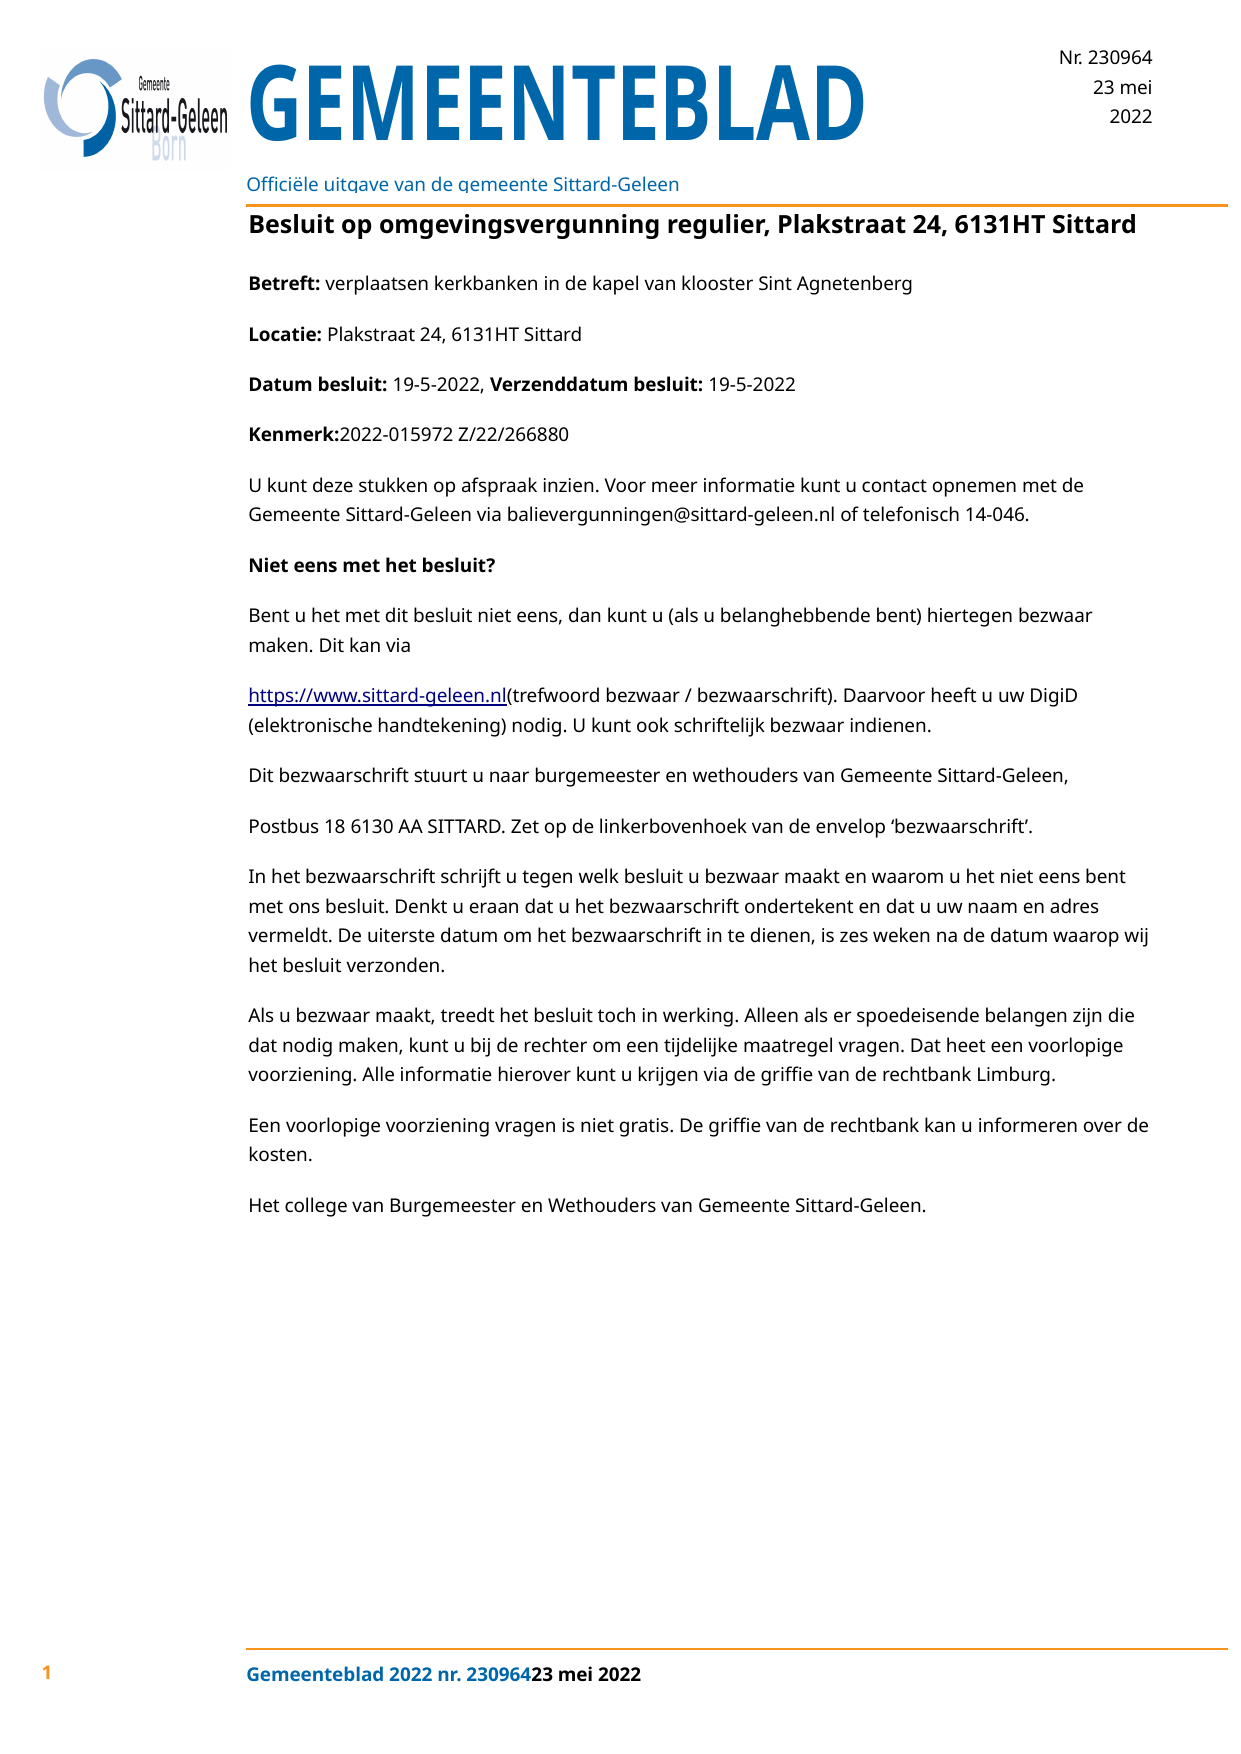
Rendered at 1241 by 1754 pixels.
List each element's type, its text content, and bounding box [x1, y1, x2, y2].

text In het bezwaarschrift schrijft u tegen welk besluit u bezwaar maakt en waarom u het niet eens bent met ons besluit. Denkt u eraan dat u het bezwaarschrift ondertekent en dat u uw naam en adres vermeldt. De uiterste datum om het bezwaarschrift in te dienen, is zes weken na de datum waarop wij het besluit verzonden. [248, 863, 1152, 978]
text Bent u het met dit besluit niet eens, dan kunt u (als u belanghebbende bent) hiertegen bezwaar maken. Dit kan via [248, 602, 1152, 658]
text Een voorlopige voorziening vragen is niet gratis. De griffie van de rechtbank kan u informeren over de kosten. [248, 1112, 1152, 1167]
text Niet eens met het besluit? [248, 552, 1152, 578]
text Postbus 18 6130 AA SITTARD. Zet op de linkerbovenhoek van de envelop ‘bezwaarschrift’. [248, 813, 1152, 838]
text Als u bezwaar maakt, treedt het besluit toch in werking. Alleen als er spoedeisende belangen zijn die dat nodig maken, kunt u bij de rechter om een tijdelijke maatregel vragen. Dat heet een voorlopige voorziening. Alle informatie hierover kunt u krijgen via de griffie van de rechtbank Limburg. [248, 1002, 1152, 1087]
text Kenmerk:2022-015972 Z/22/266880 [248, 422, 1152, 447]
text Dit bezwaarschrift stuurt u naar burgemeester en wethouders van Gemeente Sittard-Geleen, [248, 762, 1152, 788]
text https://www.sittard-geleen.nl(trefwoord bezwaar / bezwaarschrift). Daarvoor heeft u uw DigiD (elektronische handtekening) nodig. U kunt ook schriftelijk bezwaar indienen. [248, 682, 1152, 738]
picture [41, 47, 231, 172]
text Besluit op omgevingsvergunning regulier, Plakstraat 24, 6131HT Sittard [248, 207, 1152, 241]
text Datum besluit: 19-5-2022, Verzenddatum besluit: 19-5-2022 [248, 371, 1152, 397]
text Locatie: Plakstraat 24, 6131HT Sittard [248, 321, 1152, 346]
text Betreft: verplaatsen kerkbanken in de kapel van klooster Sint Agnetenberg [248, 270, 1152, 296]
text Het college van Burgemeester en Wethouders van Gemeente Sittard-Geleen. [248, 1192, 1152, 1218]
text U kunt deze stukken op afspraak inzien. Voor meer informatie kunt u contact opnemen met de Gemeente Sittard-Geleen via balievergunningen@sittard-geleen.nl of telefonisch 14-046. [248, 472, 1152, 527]
